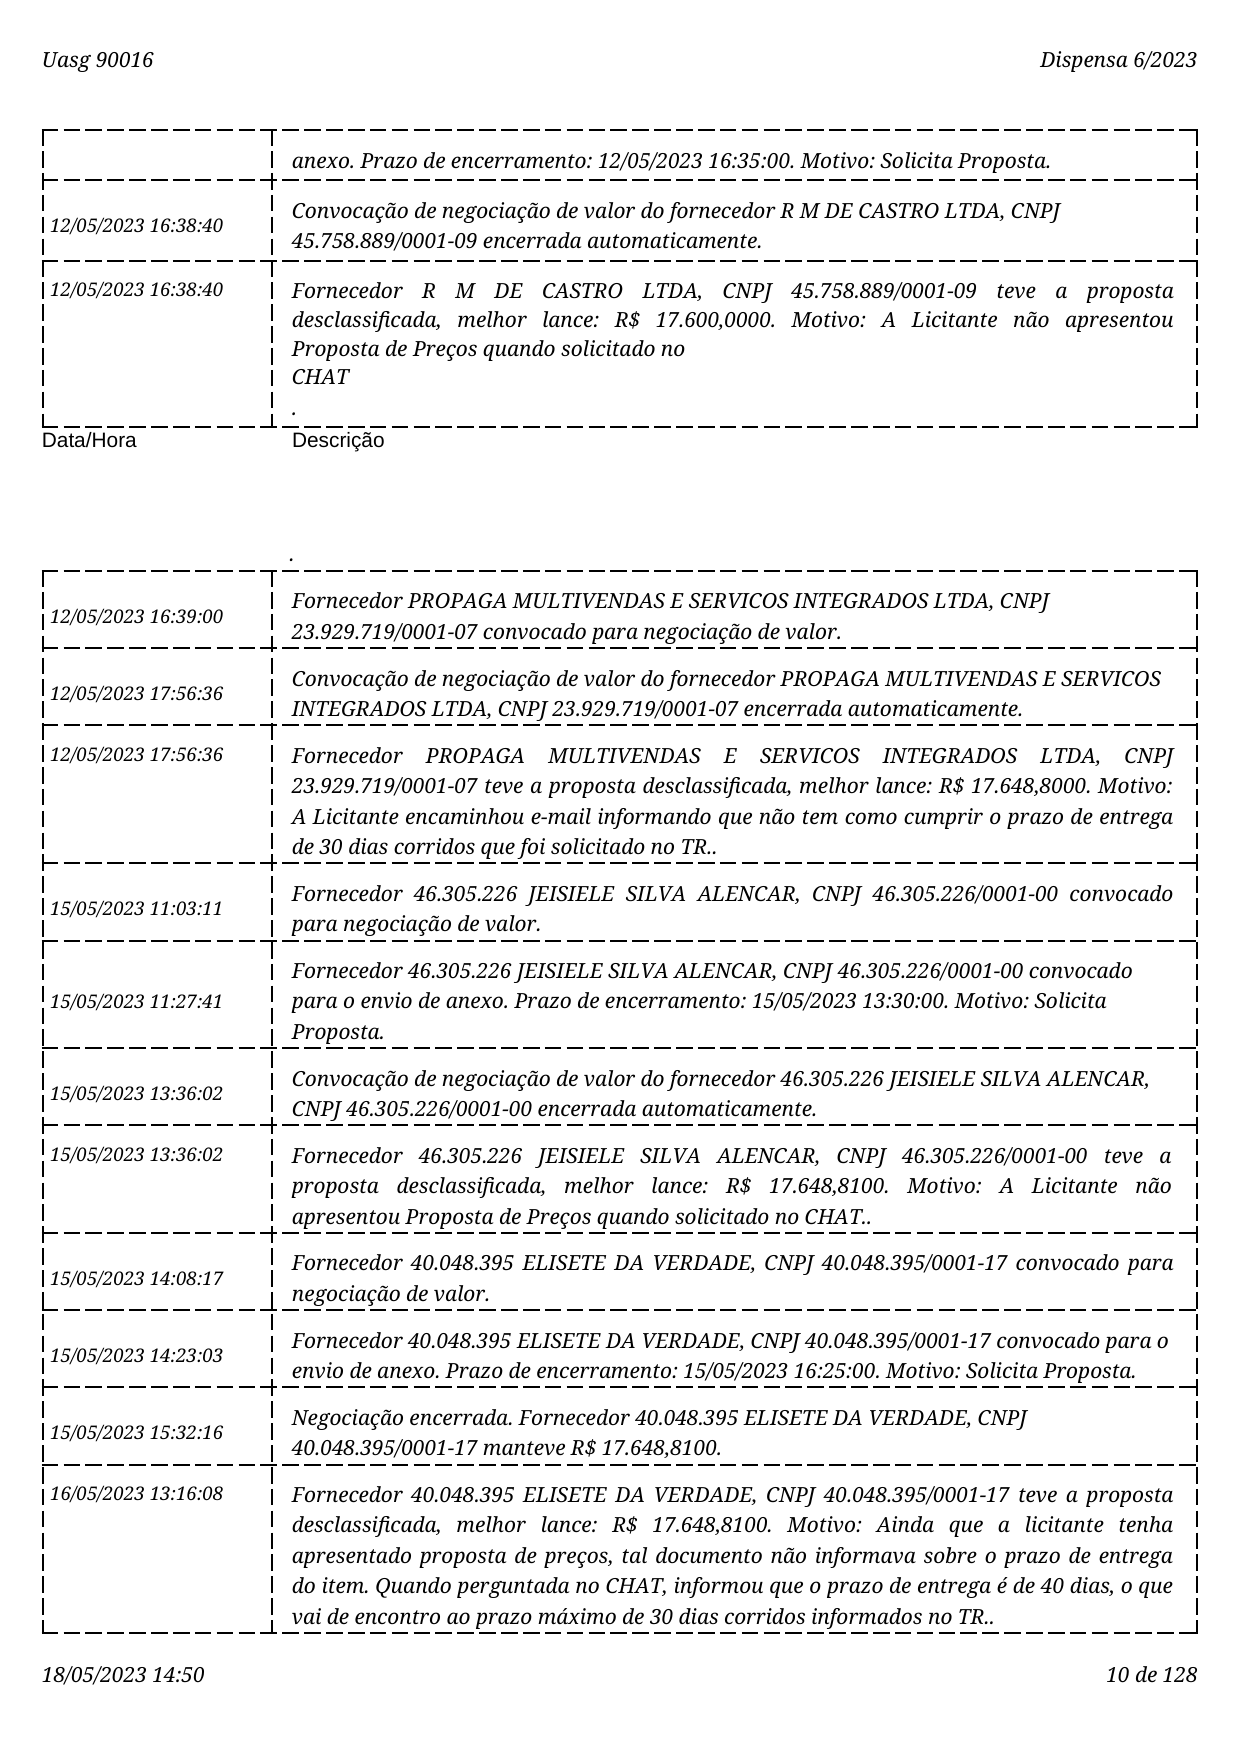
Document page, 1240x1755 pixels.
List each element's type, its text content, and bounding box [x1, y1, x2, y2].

table_cell 12/05/2023 17:56:36 [43, 724, 272, 862]
table_cell 15/05/2023 13:36:02 [43, 1124, 272, 1232]
table_cell 15/05/2023 11:03:11 [43, 862, 272, 939]
table_cell 15/05/2023 14:08:17 [43, 1232, 272, 1309]
table_cell 12/05/2023 16:38:40 [43, 260, 272, 426]
table_cell 12/05/2023 17:56:36 [43, 647, 272, 724]
table_cell 15/05/2023 14:23:03 [43, 1309, 272, 1386]
table_cell 15/05/2023 15:32:16 [43, 1386, 272, 1463]
table_cell Fornecedor 40.048.395 ELISETE DA VERDADE, CNPJ 40.048.395/0001-17 teve a proposta desclassificada, melhor lance: R$ 17.648,8100. Motivo: Ainda que a licitante tenha apresentado proposta de preços, tal documento não informava sobre o prazo de entrega do item. Quando perguntada no CHAT, informou que o prazo de entrega é de 40 dias, o que vai de encontro ao prazo máximo de 30 dias corridos informados no TR.. [272, 1464, 1197, 1632]
text Data/Hora Descrição [42, 428, 1200, 452]
table_cell Fornecedor 40.048.395 ELISETE DA VERDADE, CNPJ 40.048.395/0001-17 convocado para negociação de valor. [272, 1232, 1197, 1309]
table_cell 12/05/2023 16:38:40 [43, 179, 272, 260]
table_header Fornecedor PROPAGA MULTIVENDAS E SERVICOS INTEGRADOS LTDA, CNPJ 23.929.719/0001-07 convocado para negociação de valor. [272, 570, 1197, 647]
table_cell Fornecedor PROPAGA MULTIVENDAS E SERVICOS INTEGRADOS LTDA, CNPJ 23.929.719/0001-07 teve a proposta desclassificada, melhor lance: R$ 17.648,8000. Motivo: A Licitante encaminhou e-mail informando que não tem como cumprir o prazo de entrega de 30 dias corridos que foi solicitado no TR.. [272, 724, 1197, 862]
table_cell Fornecedor 40.048.395 ELISETE DA VERDADE, CNPJ 40.048.395/0001-17 convocado para o envio de anexo. Prazo de encerramento: 15/05/2023 16:25:00. Motivo: Solicita Proposta. [272, 1309, 1197, 1386]
table_cell Convocação de negociação de valor do fornecedor PROPAGA MULTIVENDAS E SERVICOS INTEGRADOS LTDA, CNPJ 23.929.719/0001-07 encerrada automaticamente. [272, 647, 1197, 724]
table_cell 15/05/2023 11:27:41 [43, 940, 272, 1047]
text . [42, 539, 544, 567]
table_cell Convocação de negociação de valor do fornecedor R M DE CASTRO LTDA, CNPJ 45.758.889/0001-09 encerrada automaticamente. [272, 179, 1197, 260]
table_cell Fornecedor 46.305.226 JEISIELE SILVA ALENCAR, CNPJ 46.305.226/0001-00 convocado para negociação de valor. [272, 862, 1197, 939]
table_cell Fornecedor R M DE CASTRO LTDA, CNPJ 45.758.889/0001-09 teve a proposta desclassificada, melhor lance: R$ 17.600,0000. Motivo: A Licitante não apresentou Proposta de Preços quando solicitado no CHAT . [272, 260, 1197, 426]
table_cell 15/05/2023 13:36:02 [43, 1047, 272, 1124]
table_cell 16/05/2023 13:16:08 [43, 1464, 272, 1632]
table_cell Fornecedor 46.305.226 JEISIELE SILVA ALENCAR, CNPJ 46.305.226/0001-00 teve a proposta desclassificada, melhor lance: R$ 17.648,8100. Motivo: A Licitante não apresentou Proposta de Preços quando solicitado no CHAT.. [272, 1124, 1197, 1232]
table_cell Convocação de negociação de valor do fornecedor 46.305.226 JEISIELE SILVA ALENCAR, CNPJ 46.305.226/0001-00 encerrada automaticamente. [272, 1047, 1197, 1124]
table_cell Fornecedor 46.305.226 JEISIELE SILVA ALENCAR, CNPJ 46.305.226/0001-00 convocado para o envio de anexo. Prazo de encerramento: 15/05/2023 13:30:00. Motivo: Solicita Proposta. [272, 940, 1197, 1047]
table_cell anexo. Prazo de encerramento: 12/05/2023 16:35:00. Motivo: Solicita Proposta. [272, 129, 1197, 179]
table_cell [43, 129, 272, 179]
table_header 12/05/2023 16:39:00 [43, 570, 272, 647]
table_cell Negociação encerrada. Fornecedor 40.048.395 ELISETE DA VERDADE, CNPJ 40.048.395/0001-17 manteve R$ 17.648,8100. [272, 1386, 1197, 1463]
